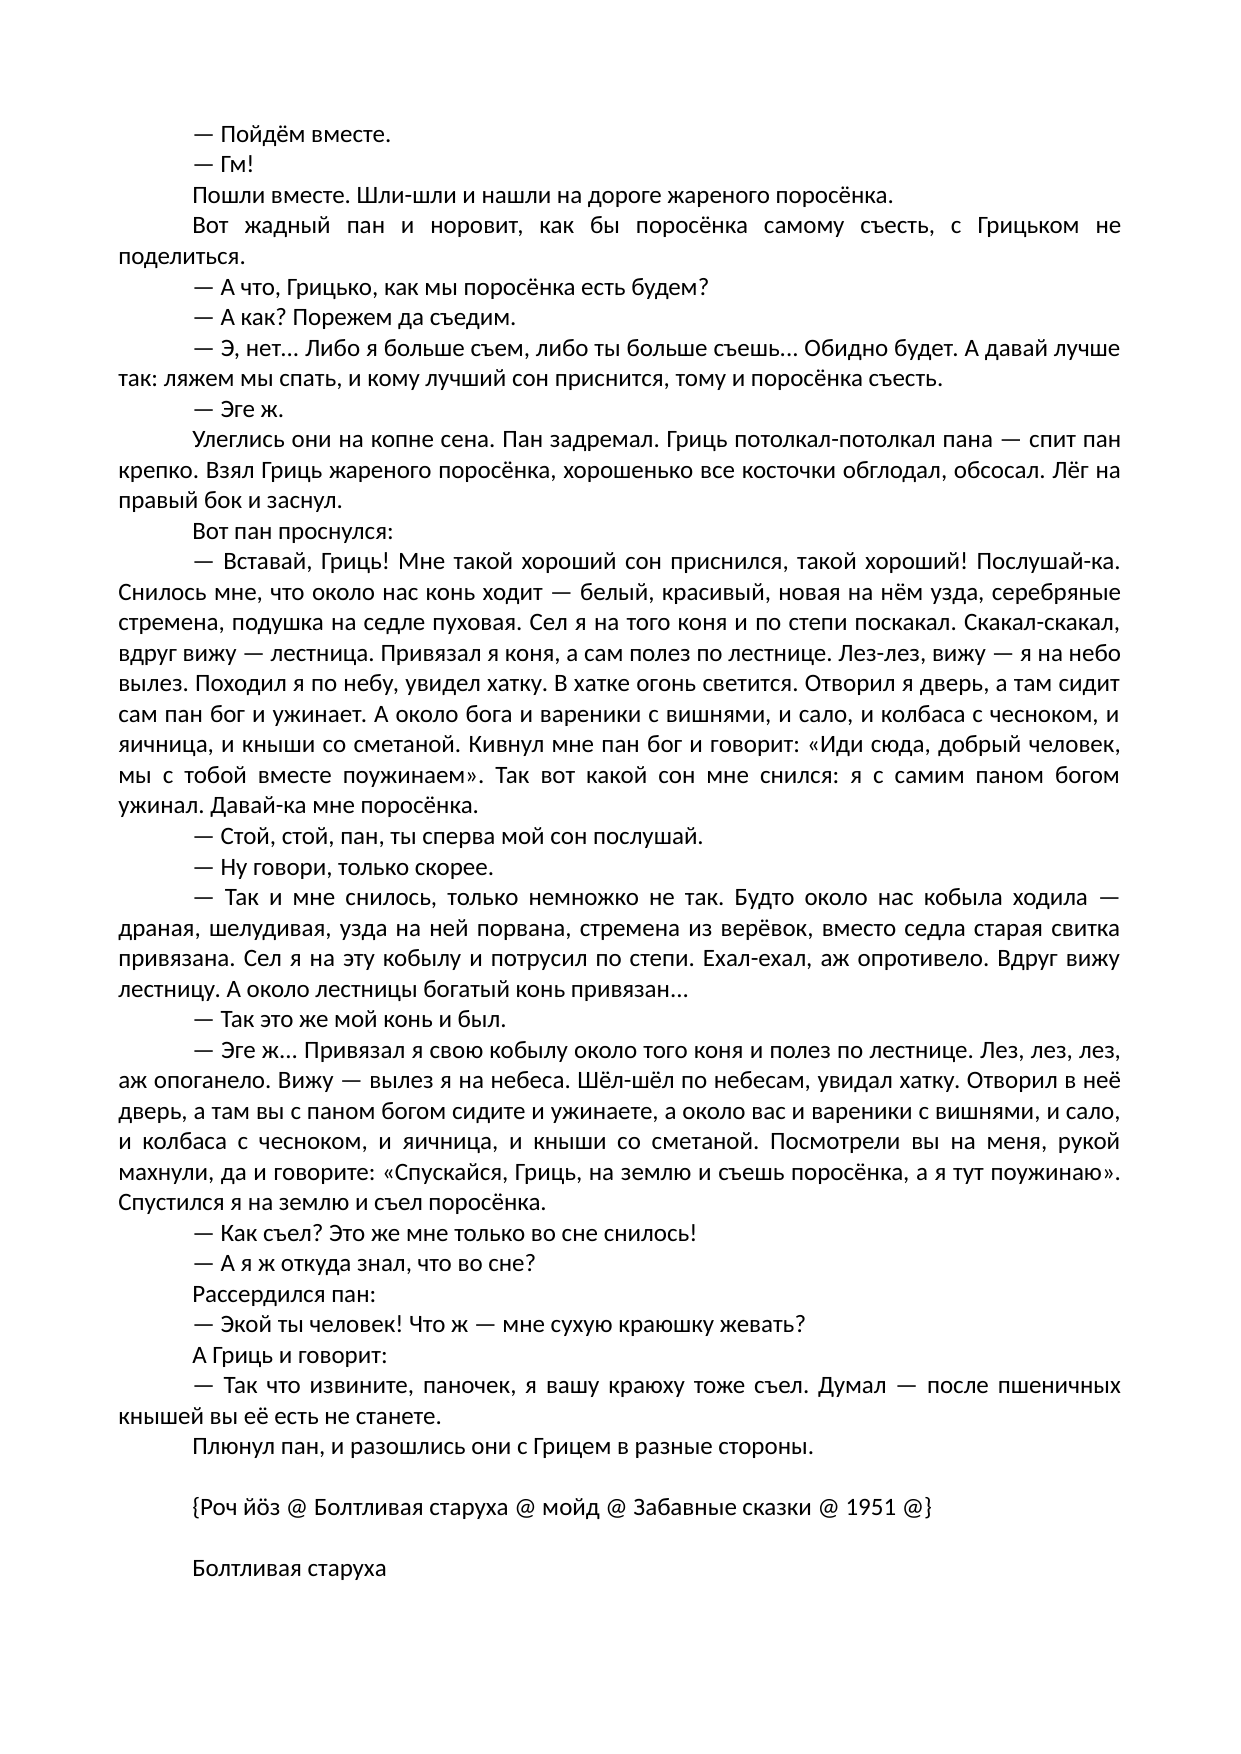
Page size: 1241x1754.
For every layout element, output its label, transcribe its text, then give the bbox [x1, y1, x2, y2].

text Улеглись они на копне сена. Пан задремал. Гриць потолкал-потолкал пана — спит пан крепко. Взял Гриць жареного поросёнка, хорошенько все косточки обглодал, обсосал. Лёг на правый бок и заснул. [118, 423, 1122, 515]
text Вот пан проснулся: [118, 515, 1122, 545]
text — А как? Порежем да съедим. [118, 301, 1122, 332]
text Плюнул пан, и разошлись они с Грицем в разные стороны. [118, 1431, 1122, 1461]
text — Ну говори, только скорее. [118, 851, 1122, 881]
text А Гриць и говорит: [118, 1339, 1122, 1369]
text — Эге ж. [118, 393, 1122, 423]
text — Так это же мой конь и был. [118, 1003, 1122, 1034]
text — Так и мне снилось, только немножко не так. Будто около нас кобыла ходила — драная, шелудивая, узда на ней порвана, стремена из верёвок, вместо седла старая свитка привязана. Сел я на эту кобылу и потрусил по степи. Ехал-ехал, аж опротивело. Вдруг вижу лестницу. А около лестницы богатый конь привязан... [118, 881, 1122, 1003]
text Болтливая старуха [118, 1553, 1122, 1583]
text — Экой ты человек! Что ж — мне сухую краюшку жевать? [118, 1308, 1122, 1339]
text — Стой, стой, пан, ты сперва мой сон послушай. [118, 820, 1122, 851]
text — Как съел? Это же мне только во сне снилось! [118, 1217, 1122, 1247]
text — Вставай, Гриць! Мне такой хороший сон приснился, такой хороший! Послушай-ка. Снилось мне, что около нас конь ходит — белый, красивый, новая на нём узда, серебряные стремена, подушка на седле пуховая. Сел я на того коня и по степи поскакал. Скакал-скакал, вдруг вижу — лестница. Привязал я коня, а сам полез по лестнице. Лез-лез, вижу — я на небо вылез. Походил я по небу, увидел хатку. В хатке огонь светится. Отворил я дверь, а там сидит сам пан бог и ужинает. А около бога и вареники с вишнями, и сало, и колбаса с чесноком, и яичница, и кныши со сметаной. Кивнул мне пан бог и говорит: «Иди сюда, добрый человек, мы с тобой вместе поужинаем». Так вот какой сон мне снился: я с самим паном богом ужинал. Давай-ка мне поросёнка. [118, 545, 1122, 820]
text — Гм! [118, 149, 1122, 179]
text {Роч йӧз @ Болтливая старуха @ мойд @ Забавные сказки @ 1951 @} [118, 1492, 1122, 1522]
text — Э, нет... Либо я больше съем, либо ты больше съешь... Обидно будет. А давай лучше так: ляжем мы спать, и кому лучший сон приснится, тому и поросёнка съесть. [118, 332, 1122, 393]
text — А я ж откуда знал, что во сне? [118, 1247, 1122, 1278]
text — Так что извините, паночек, я вашу краюху тоже съел. Думал — после пшеничных кнышей вы её есть не станете. [118, 1369, 1122, 1431]
text — Эге ж... Привязал я свою кобылу около того коня и полез по лестнице. Лез, лез, лез, аж опоганело. Вижу — вылез я на небеса. Шёл-шёл по небесам, увидал хатку. Отворил в неё дверь, а там вы с паном богом сидите и ужинаете, а около вас и вареники с вишнями, и сало, и колбаса с чесноком, и яичница, и кныши со сметаной. Посмотрели вы на меня, рукой махнули, да и говорите: «Спускайся, Гриць, на землю и съешь поросёнка, а я тут поужинаю». Спустился я на землю и съел поросёнка. [118, 1034, 1122, 1217]
text Вот жадный пан и норовит, как бы поросёнка самому съесть, с Грицьком не поделиться. [118, 210, 1122, 271]
text Пошли вместе. Шли-шли и нашли на дороге жареного поросёнка. [118, 179, 1122, 210]
text Рассердился пан: [118, 1278, 1122, 1308]
text — А что, Грицько, как мы поросёнка есть будем? [118, 271, 1122, 301]
text — Пойдём вместе. [118, 118, 1122, 149]
